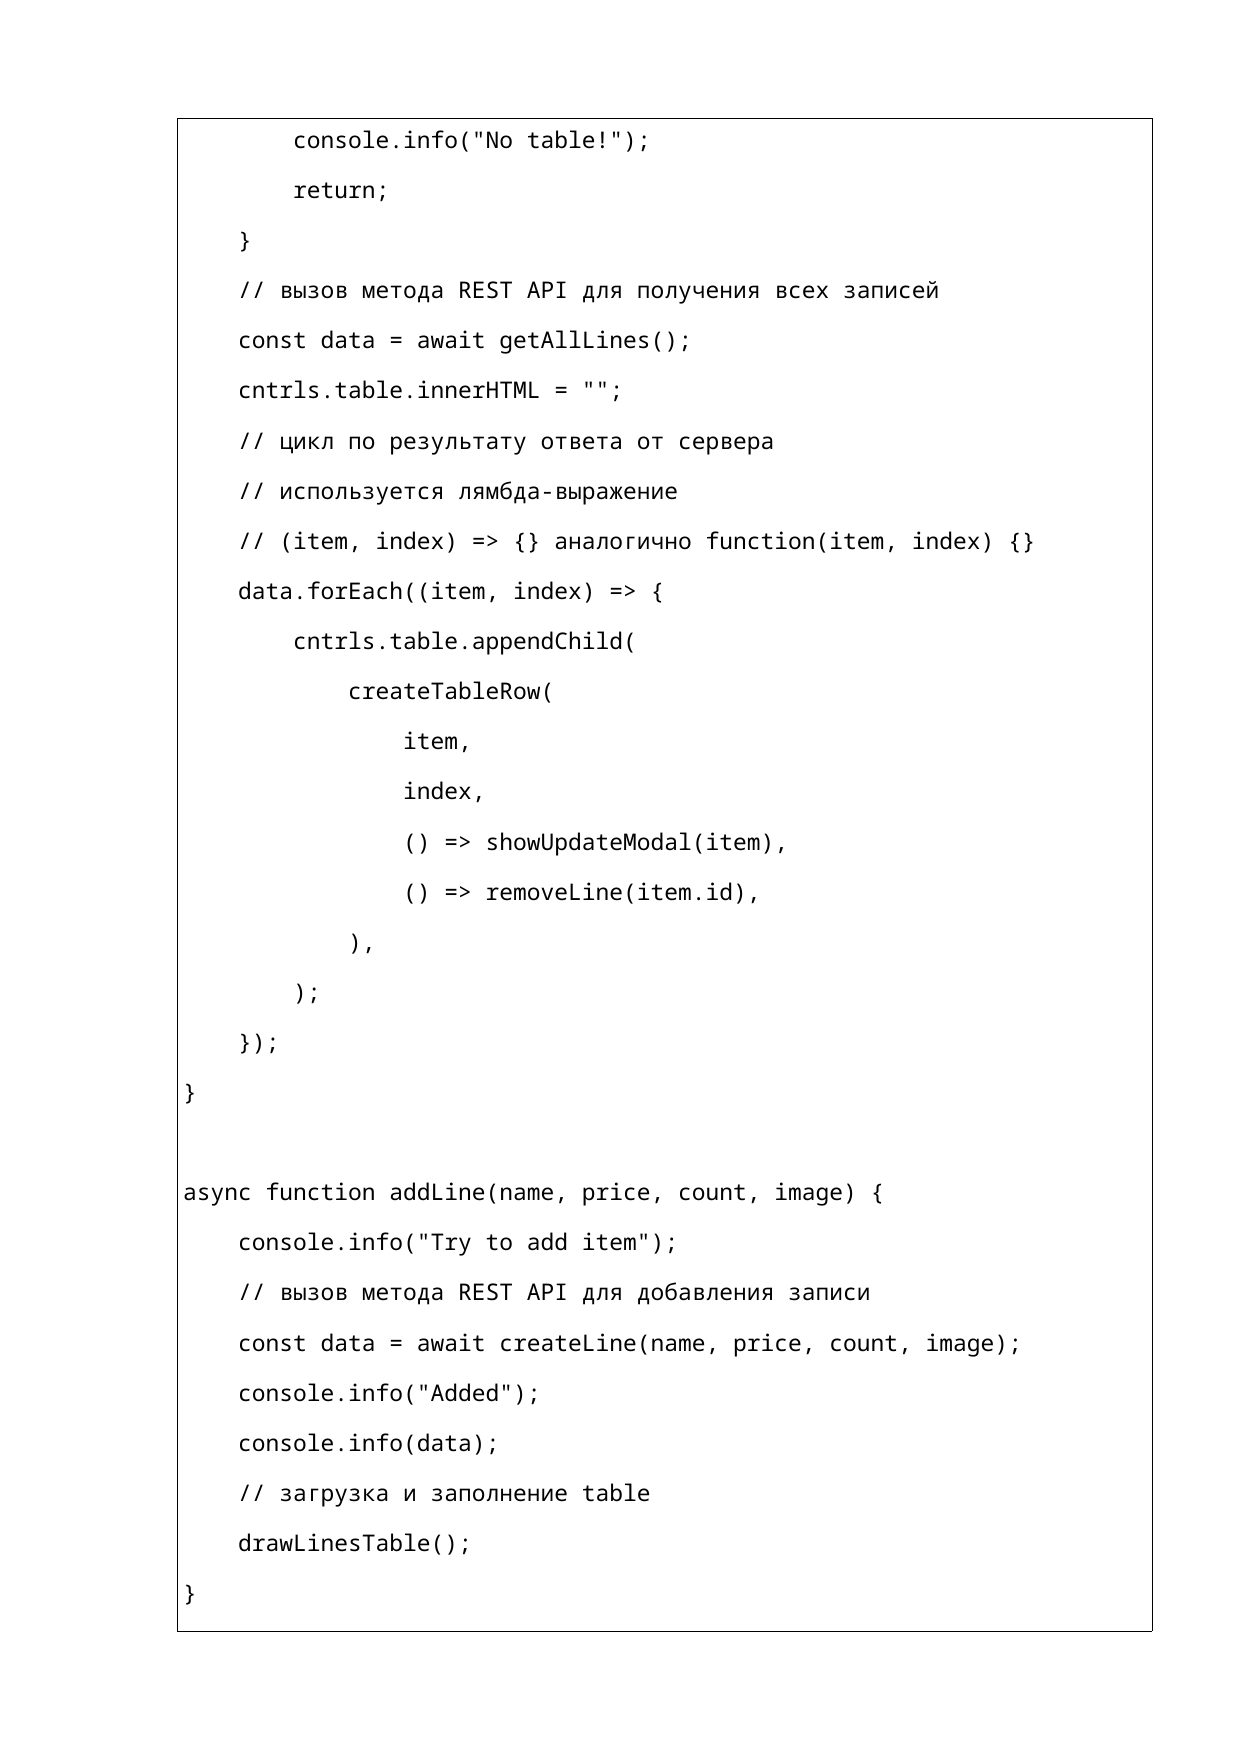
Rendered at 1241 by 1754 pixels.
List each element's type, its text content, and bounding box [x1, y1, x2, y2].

table_header console.info("No table!"); return; } // вызов метода REST API для получения всех записей const data = await getAllLines(); cntrls.table.innerHTML = ""; // цикл по результату ответа от сервера // используется лямбда-выражение // (item, index) => {} аналогично function(item, index) {} data.forEach((item, index) => { cntrls.table.appendChild( createTableRow( item, index, () => showUpdateModal(item), () => removeLine(item.id), ), ); }); } async function addLine(name, price, count, image) { console.info("Try to add item"); // вызов метода REST API для добавления записи const data = await createLine(name, price, count, image); console.info("Added"); console.info(data); // загрузка и заполнение table drawLinesTable(); } [178, 119, 1152, 1631]
